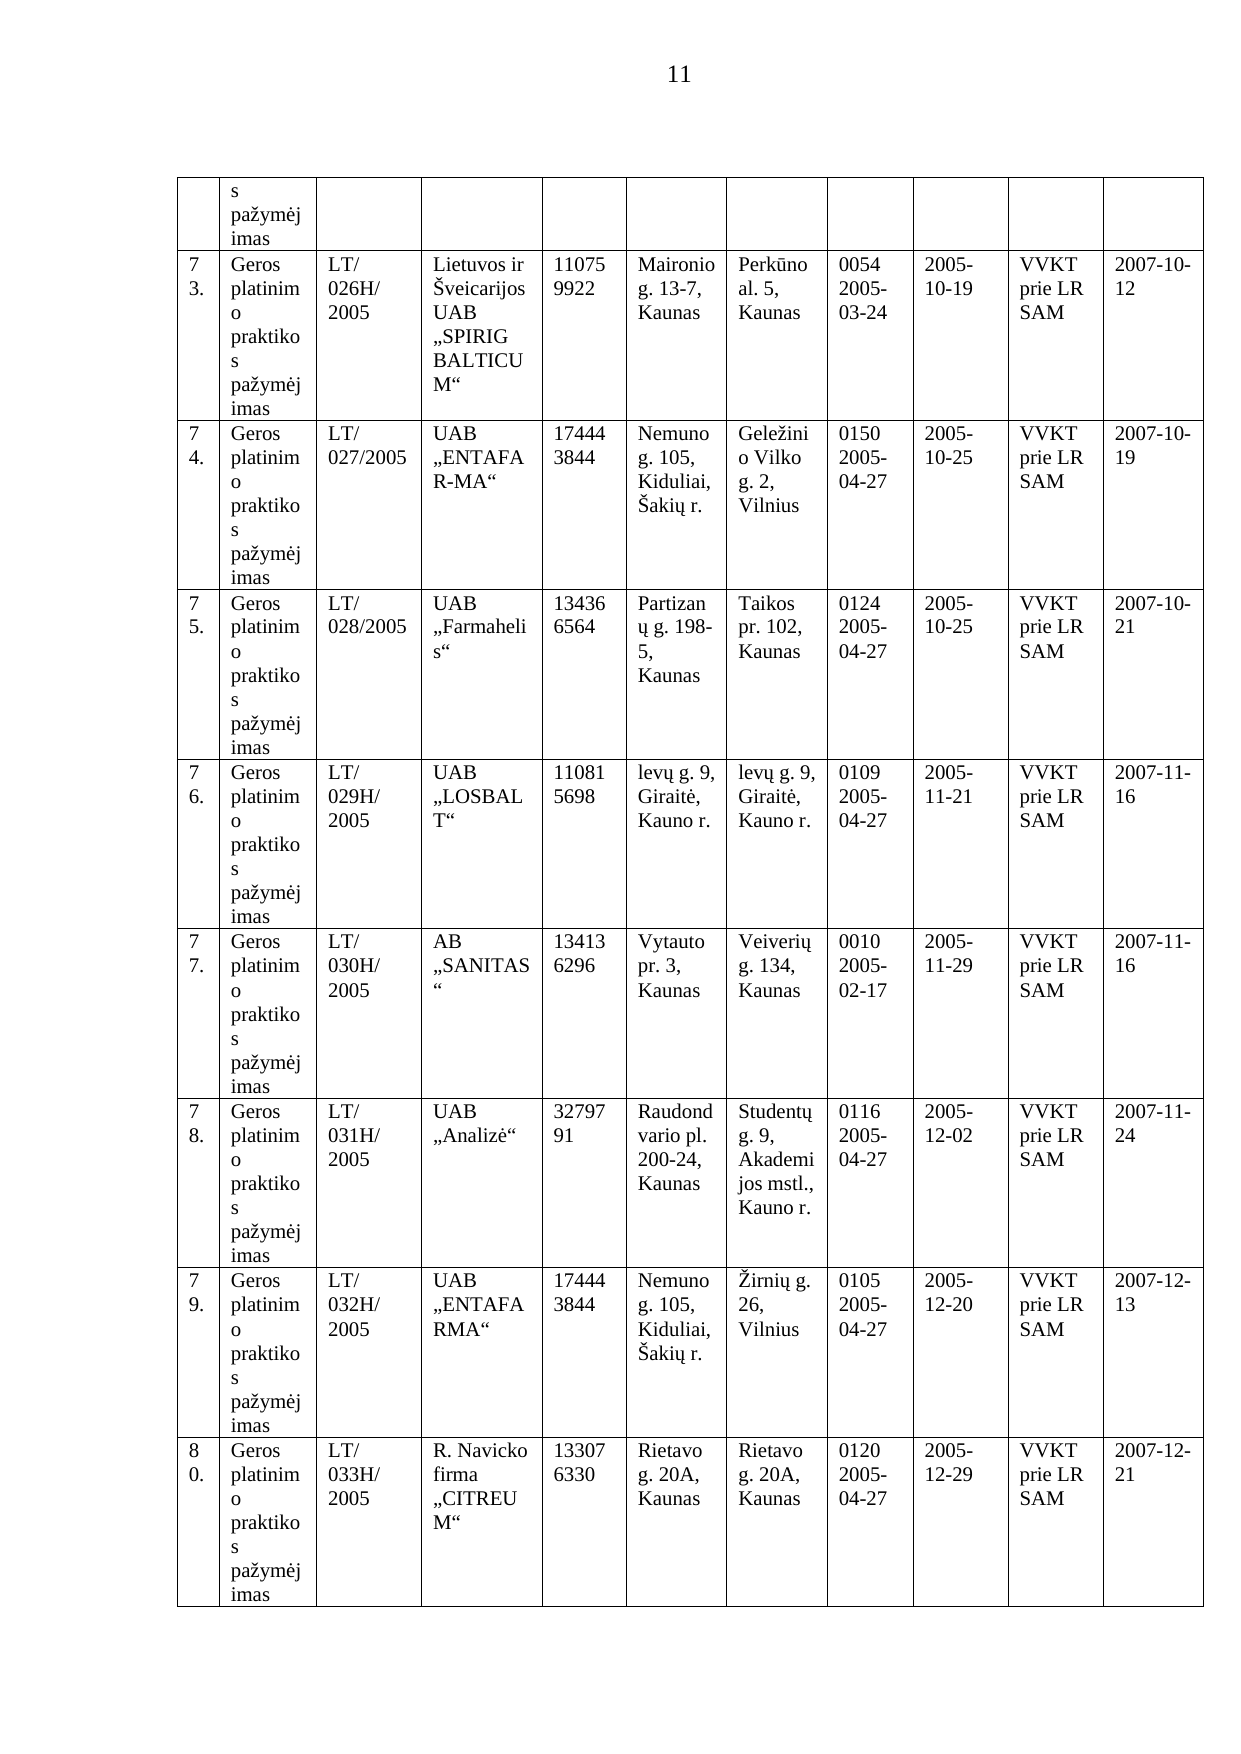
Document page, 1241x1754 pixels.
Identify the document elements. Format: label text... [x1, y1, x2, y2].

table_cell [317, 178, 421, 250]
table_cell 174443844 [543, 1268, 626, 1437]
table_cell Rietavo g. 20A, Kaunas [627, 1438, 726, 1606]
table_cell 2005-12-29 [914, 1438, 1008, 1606]
table_cell 2005-10-25 [914, 590, 1008, 759]
table_cell Geros platinimo praktikos pažymėjimas [220, 590, 316, 759]
table_cell 0124 2005-04-27 [828, 590, 913, 759]
table_cell VVKT prie LR SAM [1009, 1268, 1103, 1437]
table_cell s pažymėjimas [220, 178, 316, 250]
table_cell Maironio g. 13-7, Kaunas [627, 251, 726, 420]
table_cell 77. [178, 929, 219, 1098]
table_cell LT/032H/2005 [317, 1268, 421, 1437]
table_cell 2007-10-21 [1104, 590, 1203, 759]
table_cell Žirnių g. 26, Vilnius [727, 1268, 827, 1437]
table_cell 2005-11-29 [914, 929, 1008, 1098]
table_cell Nemuno g. 105, Kiduliai, Šakių r. [627, 421, 726, 589]
table_cell 0054 2005-03-24 [828, 251, 913, 420]
table_cell 2005-10-19 [914, 251, 1008, 420]
table_cell 2007-11-24 [1104, 1099, 1203, 1267]
table_cell [627, 178, 726, 250]
table_cell 2007-11-16 [1104, 760, 1203, 928]
table_cell Nemuno g. 105, Kiduliai, Šakių r. [627, 1268, 726, 1437]
table_cell levų g. 9, Giraitė, Kauno r. [727, 760, 827, 928]
table_cell 110759922 [543, 251, 626, 420]
table_cell LT/031H/2005 [317, 1099, 421, 1267]
table_cell Partizanų g. 198-5, Kaunas [627, 590, 726, 759]
table_cell Taikos pr. 102, Kaunas [727, 590, 827, 759]
table_cell 0109 2005-04-27 [828, 760, 913, 928]
table_cell UAB „LOSBALT“ [422, 760, 542, 928]
table_cell 2007-12-13 [1104, 1268, 1203, 1437]
table_cell LT/030H/2005 [317, 929, 421, 1098]
table_cell [178, 178, 219, 250]
table_cell 2007-10-12 [1104, 251, 1203, 420]
table_cell 134136296 [543, 929, 626, 1098]
table_cell 133076330 [543, 1438, 626, 1606]
table_cell 75. [178, 590, 219, 759]
table_cell Geros platinimo praktikos pažymėjimas [220, 1438, 316, 1606]
table_cell VVKT prie LR SAM [1009, 760, 1103, 928]
table_cell 76. [178, 760, 219, 928]
table_cell 2007-12-21 [1104, 1438, 1203, 1606]
table_cell [1104, 178, 1203, 250]
table_cell Geros platinimo praktikos pažymėjimas [220, 421, 316, 589]
table_cell 78. [178, 1099, 219, 1267]
table_cell 2007-10-19 [1104, 421, 1203, 589]
table_cell VVKT prie LR SAM [1009, 1099, 1103, 1267]
table_cell VVKT prie LR SAM [1009, 421, 1103, 589]
table_cell [914, 178, 1008, 250]
table_cell 0010 2005-02-17 [828, 929, 913, 1098]
table_cell [727, 178, 827, 250]
table_cell Geros platinimo praktikos pažymėjimas [220, 1268, 316, 1437]
table_cell VVKT prie LR SAM [1009, 251, 1103, 420]
table_cell R. Navicko firma „CITREUM“ [422, 1438, 542, 1606]
table_cell Raudondvario pl. 200-24, Kaunas [627, 1099, 726, 1267]
table_cell 0120 2005-04-27 [828, 1438, 913, 1606]
table_cell 2005-12-20 [914, 1268, 1008, 1437]
table_cell Lietuvos ir Šveicarijos UAB „SPIRIG BALTICUM“ [422, 251, 542, 420]
table_cell AB „SANITAS“ [422, 929, 542, 1098]
table_cell Geležinio Vilko g. 2, Vilnius [727, 421, 827, 589]
table_cell UAB „ENTAFARMA“ [422, 1268, 542, 1437]
table_cell UAB „Analizė“ [422, 1099, 542, 1267]
table_cell LT/027/2005 [317, 421, 421, 589]
table_cell 0150 2005-04-27 [828, 421, 913, 589]
table_cell LT/033H/2005 [317, 1438, 421, 1606]
table_cell VVKT prie LR SAM [1009, 929, 1103, 1098]
table_cell 2007-11-16 [1104, 929, 1203, 1098]
table_cell VVKT prie LR SAM [1009, 1438, 1103, 1606]
table_cell LT/029H/2005 [317, 760, 421, 928]
table_cell UAB „Farmahelis“ [422, 590, 542, 759]
table_cell 0105 2005-04-27 [828, 1268, 913, 1437]
table_cell levų g. 9, Giraitė, Kauno r. [627, 760, 726, 928]
table_cell 79. [178, 1268, 219, 1437]
table_cell 110815698 [543, 760, 626, 928]
table_cell 2005-12-02 [914, 1099, 1008, 1267]
table_cell Perkūno al. 5, Kaunas [727, 251, 827, 420]
table_cell Geros platinimo praktikos pažymėjimas [220, 760, 316, 928]
table_cell 2005-10-25 [914, 421, 1008, 589]
table_cell [1009, 178, 1103, 250]
table_cell UAB „ENTAFAR-MA“ [422, 421, 542, 589]
table_cell Geros platinimo praktikos pažymėjimas [220, 251, 316, 420]
table_cell Vytauto pr. 3, Kaunas [627, 929, 726, 1098]
table_cell Geros platinimo praktikos pažymėjimas [220, 1099, 316, 1267]
table_cell Studentų g. 9, Akademijos mstl., Kauno r. [727, 1099, 827, 1267]
table_cell 3279791 [543, 1099, 626, 1267]
table_cell [422, 178, 542, 250]
table_cell VVKT prie LR SAM [1009, 590, 1103, 759]
table_cell LT/028/2005 [317, 590, 421, 759]
table_cell Geros platinimo praktikos pažymėjimas [220, 929, 316, 1098]
table_cell 2005-11-21 [914, 760, 1008, 928]
table_cell 0116 2005-04-27 [828, 1099, 913, 1267]
table_cell 73. [178, 251, 219, 420]
table_cell LT/026H/2005 [317, 251, 421, 420]
table_cell Rietavo g. 20A, Kaunas [727, 1438, 827, 1606]
table_cell 174443844 [543, 421, 626, 589]
table_cell [828, 178, 913, 250]
table_cell [543, 178, 626, 250]
table_cell 134366564 [543, 590, 626, 759]
table_cell 74. [178, 421, 219, 589]
table_cell Veiverių g. 134, Kaunas [727, 929, 827, 1098]
table_cell 80. [178, 1438, 219, 1606]
